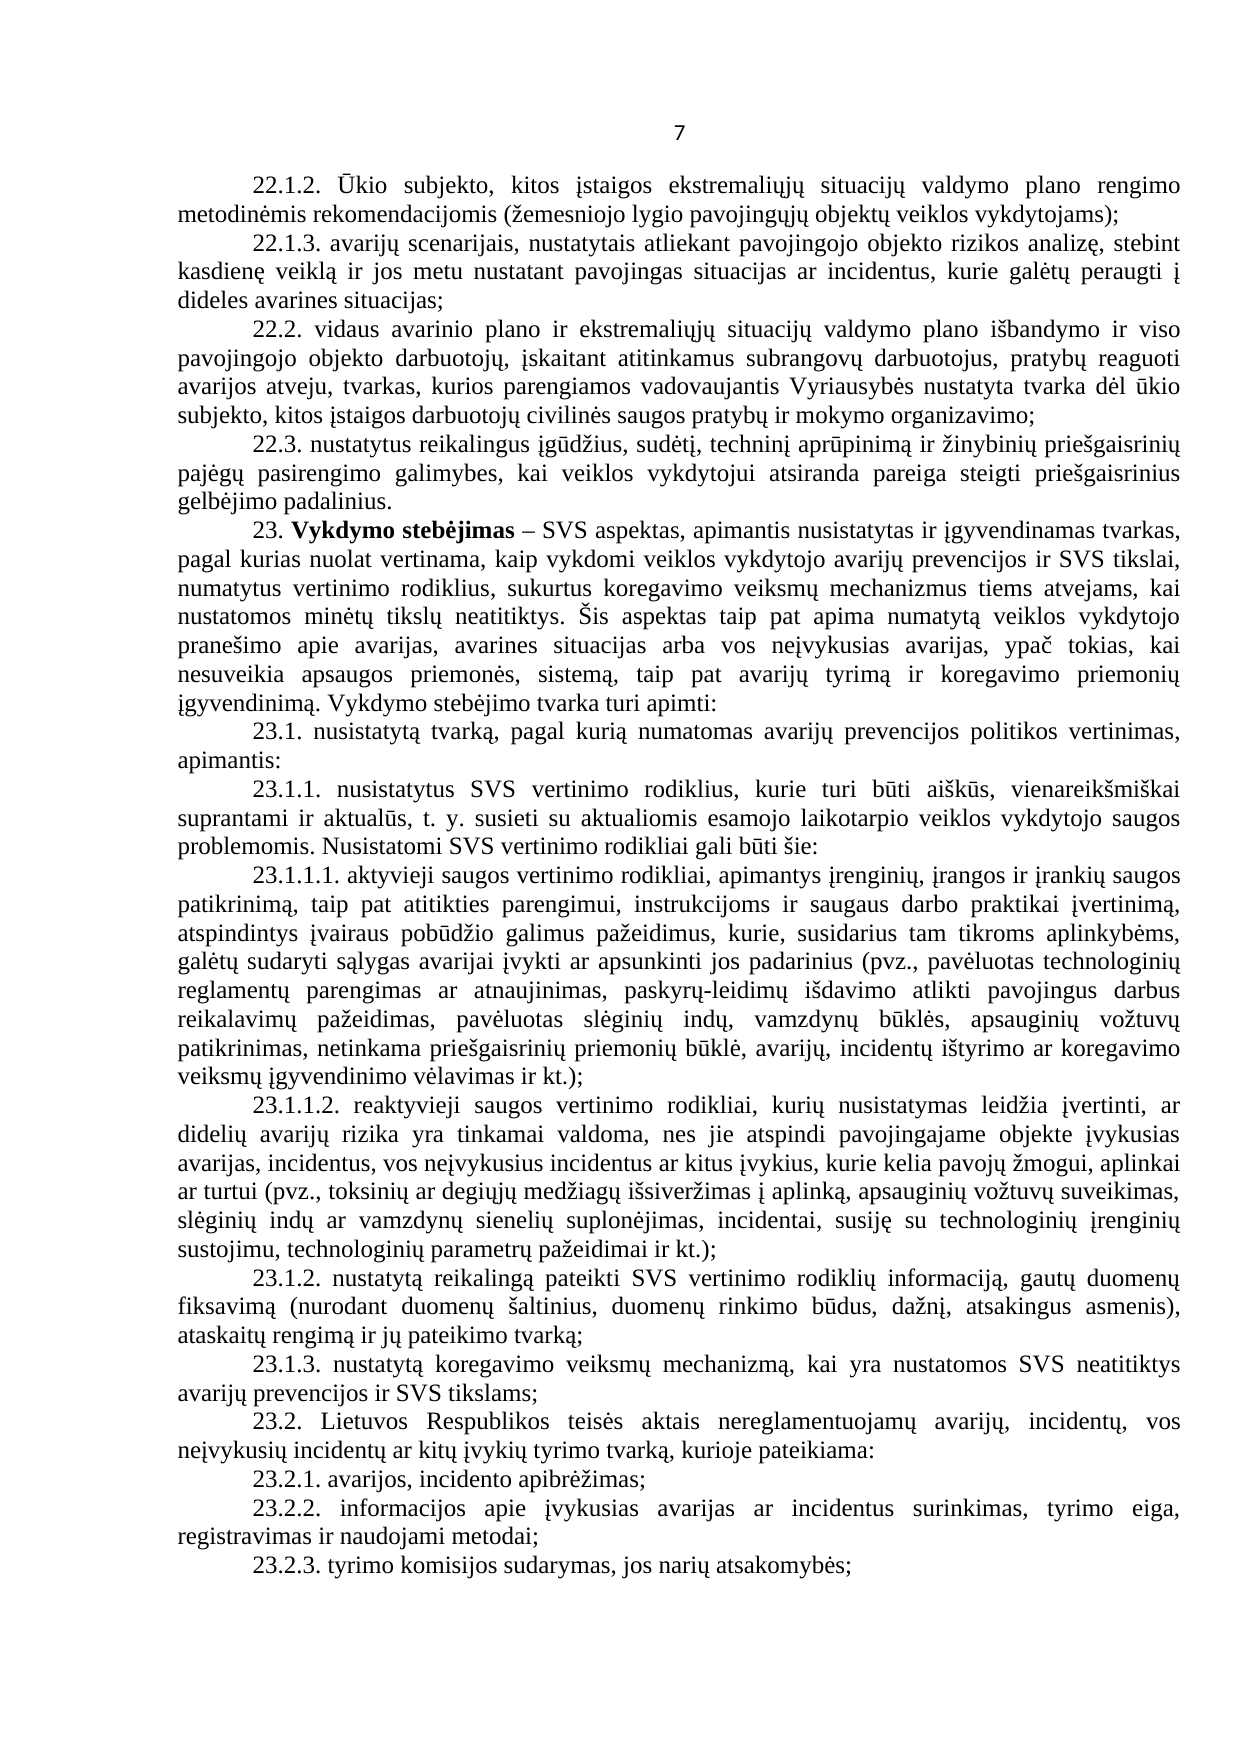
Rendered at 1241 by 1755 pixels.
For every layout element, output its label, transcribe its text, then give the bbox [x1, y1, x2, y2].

text 23.2.2. informacijos apie įvykusias avarijas ar incidentus surinkimas, tyrimo eiga, registravimas ir naudojami metodai; [177, 1493, 1181, 1550]
text 23. Vykdymo stebėjimas – SVS aspektas, apimantis nusistatytas ir įgyvendinamas tvarkas, pagal kurias nuolat vertinama, kaip vykdomi veiklos vykdytojo avarijų prevencijos ir SVS tikslai, numatytus vertinimo rodiklius, sukurtus koregavimo veiksmų mechanizmus tiems atvejams, kai nustatomos minėtų tikslų neatitiktys. Šis aspektas taip pat apima numatytą veiklos vykdytojo pranešimo apie avarijas, avarines situacijas arba vos neįvykusias avarijas, ypač tokias, kai nesuveikia apsaugos priemonės, sistemą, taip pat avarijų tyrimą ir koregavimo priemonių įgyvendinimą. Vykdymo stebėjimo tvarka turi apimti: [177, 515, 1181, 716]
text 22.1.3. avarijų scenarijais, nustatytais atliekant pavojingojo objekto rizikos analizę, stebint kasdienę veiklą ir jos metu nustatant pavojingas situacijas ar incidentus, kurie galėtų peraugti į dideles avarines situacijas; [177, 228, 1181, 314]
text 22.2. vidaus avarinio plano ir ekstremaliųjų situacijų valdymo plano išbandymo ir viso pavojingojo objekto darbuotojų, įskaitant atitinkamus subrangovų darbuotojus, pratybų reaguoti avarijos atveju, tvarkas, kurios parengiamos vadovaujantis Vyriausybės nustatyta tvarka dėl ūkio subjekto, kitos įstaigos darbuotojų civilinės saugos pratybų ir mokymo organizavimo; [177, 314, 1181, 429]
text 23.1.2. nustatytą reikalingą pateikti SVS vertinimo rodiklių informaciją, gautų duomenų fiksavimą (nurodant duomenų šaltinius, duomenų rinkimo būdus, dažnį, atsakingus asmenis), ataskaitų rengimą ir jų pateikimo tvarką; [177, 1263, 1181, 1349]
text 23.1.1.1. aktyvieji saugos vertinimo rodikliai, apimantys įrenginių, įrangos ir įrankių saugos patikrinimą, taip pat atitikties parengimui, instrukcijoms ir saugaus darbo praktikai įvertinimą, atspindintys įvairaus pobūdžio galimus pažeidimus, kurie, susidarius tam tikroms aplinkybėms, galėtų sudaryti sąlygas avarijai įvykti ar apsunkinti jos padarinius (pvz., pavėluotas technologinių reglamentų parengimas ar atnaujinimas, paskyrų-leidimų išdavimo atlikti pavojingus darbus reikalavimų pažeidimas, pavėluotas slėginių indų, vamzdynų būklės, apsauginių vožtuvų patikrinimas, netinkama priešgaisrinių priemonių būklė, avarijų, incidentų ištyrimo ar koregavimo veiksmų įgyvendinimo vėlavimas ir kt.); [177, 860, 1181, 1090]
text 23.2.3. tyrimo komisijos sudarymas, jos narių atsakomybės; [177, 1550, 1181, 1579]
text 23.1.3. nustatytą koregavimo veiksmų mechanizmą, kai yra nustatomos SVS neatitiktys avarijų prevencijos ir SVS tikslams; [177, 1349, 1181, 1406]
text 23.1. nusistatytą tvarką, pagal kurią numatomas avarijų prevencijos politikos vertinimas, apimantis: [177, 716, 1181, 774]
text 23.2.1. avarijos, incidento apibrėžimas; [177, 1464, 1181, 1493]
text 23.1.1. nusistatytus SVS vertinimo rodiklius, kurie turi būti aiškūs, vienareikšmiškai suprantami ir aktualūs, t. y. susieti su aktualiomis esamojo laikotarpio veiklos vykdytojo saugos problemomis. Nusistatomi SVS vertinimo rodikliai gali būti šie: [177, 774, 1181, 860]
text 23.1.1.2. reaktyvieji saugos vertinimo rodikliai, kurių nusistatymas leidžia įvertinti, ar didelių avarijų rizika yra tinkamai valdoma, nes jie atspindi pavojingajame objekte įvykusias avarijas, incidentus, vos neįvykusius incidentus ar kitus įvykius, kurie kelia pavojų žmogui, aplinkai ar turtui (pvz., toksinių ar degiųjų medžiagų išsiveržimas į aplinką, apsauginių vožtuvų suveikimas, slėginių indų ar vamzdynų sienelių suplonėjimas, incidentai, susiję su technologinių įrenginių sustojimu, technologinių parametrų pažeidimai ir kt.); [177, 1090, 1181, 1263]
text 23.2. Lietuvos Respublikos teisės aktais nereglamentuojamų avarijų, incidentų, vos neįvykusių incidentų ar kitų įvykių tyrimo tvarką, kurioje pateikiama: [177, 1406, 1181, 1464]
text 22.1.2. Ūkio subjekto, kitos įstaigos ekstremaliųjų situacijų valdymo plano rengimo metodinėmis rekomendacijomis (žemesniojo lygio pavojingųjų objektų veiklos vykdytojams); [177, 170, 1181, 228]
text 22.3. nustatytus reikalingus įgūdžius, sudėtį, techninį aprūpinimą ir žinybinių priešgaisrinių pajėgų pasirengimo galimybes, kai veiklos vykdytojui atsiranda pareiga steigti priešgaisrinius gelbėjimo padalinius. [177, 429, 1181, 515]
